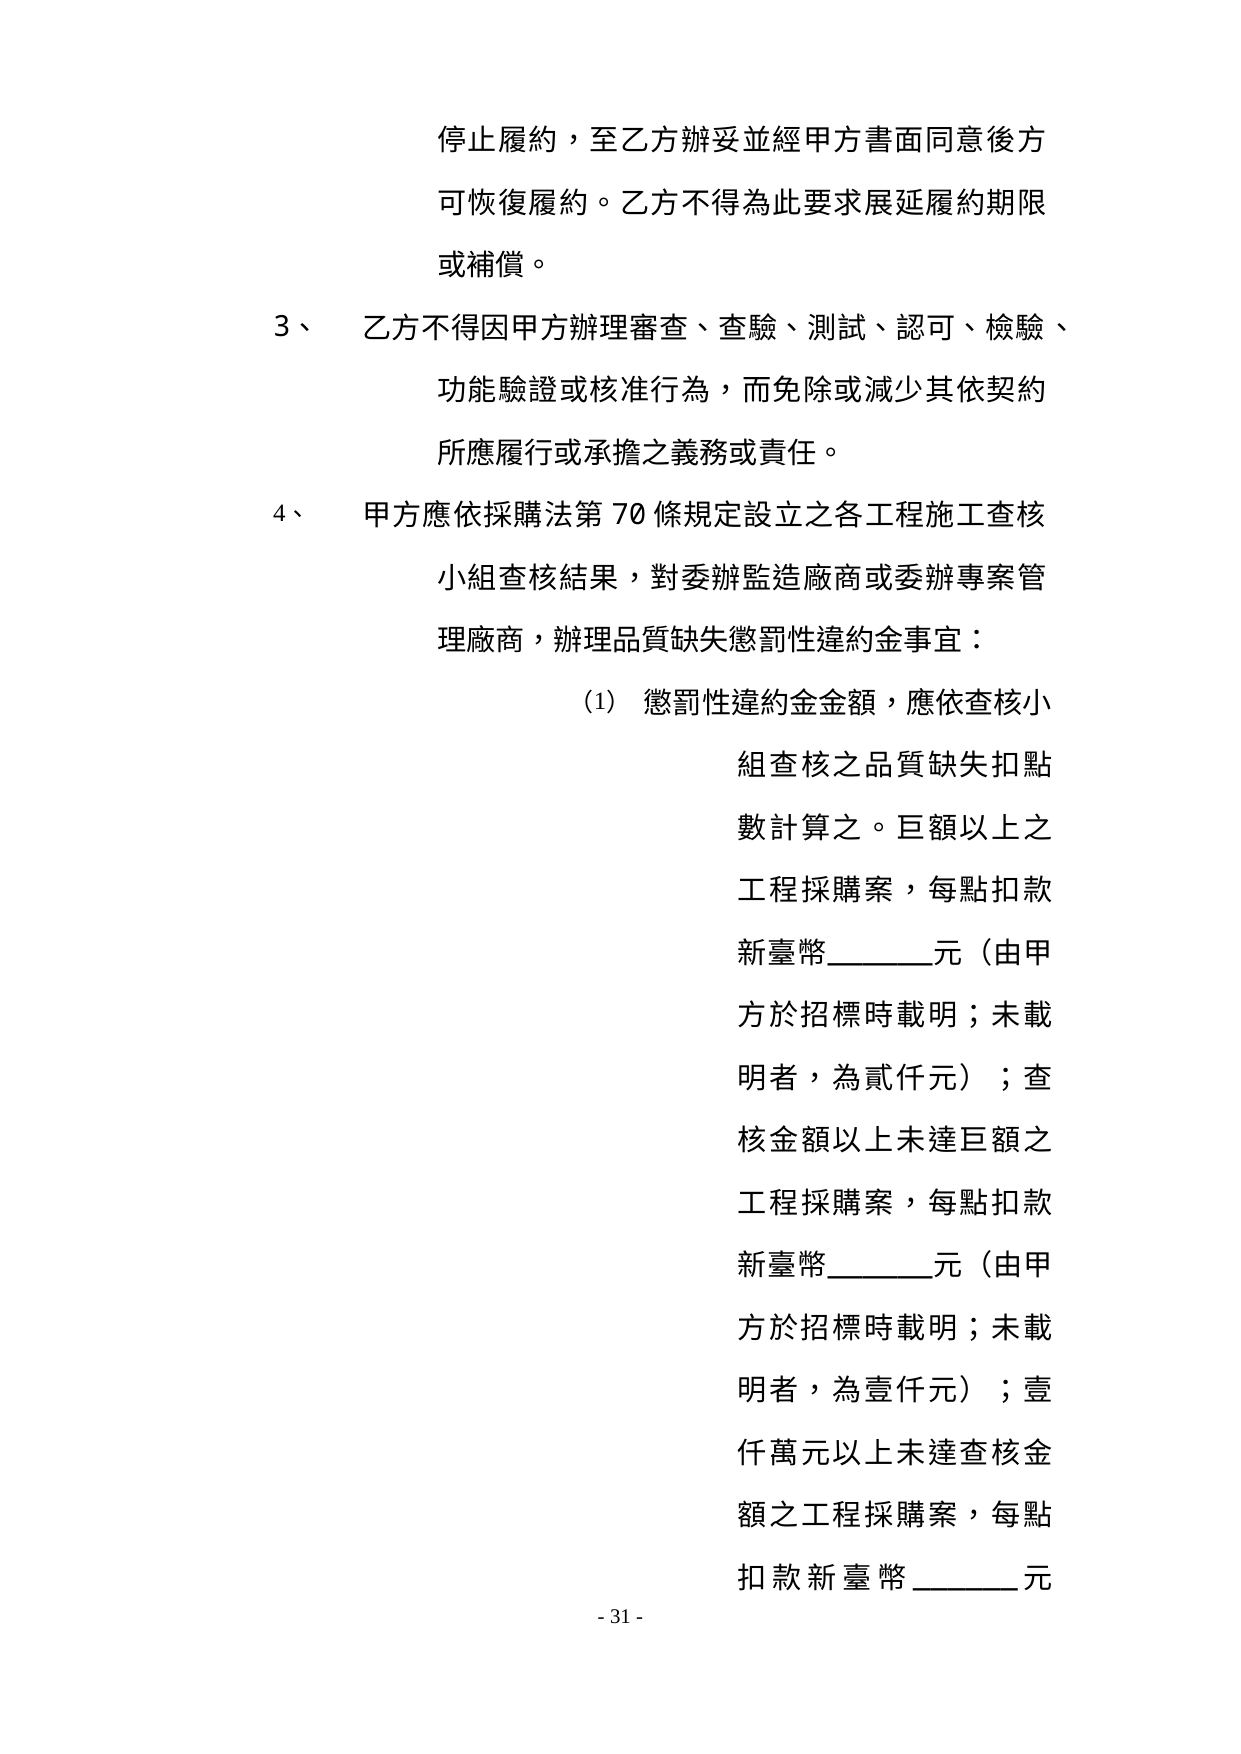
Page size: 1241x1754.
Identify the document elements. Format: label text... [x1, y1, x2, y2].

list 乙方不得因甲方辦理審查、查驗、測試、認可、檢驗、功能驗證或核准行為，而免除或減少其依契約所應履行或承擔之義務或責任。 [273, 284, 1047, 471]
list 甲方應依採購法第70條規定設立之各工程施工查核小組查核結果，對委辦監造廠商或委辦專案管理廠商，辦理品質缺失懲罰性違約金事宜： [273, 471, 1047, 659]
list 停止履約，至乙方辦妥並經甲方書面同意後方可恢復履約。乙方不得為此要求展延履約期限或補償。 [273, 96, 1047, 284]
list 懲罰性違約金金額，應依查核小組查核之品質缺失扣點數計算之。巨額以上之工程採購案，每點扣款新臺幣______元（由甲方於招標時載明；未載明者，為貳仟元）；查核金額以上未達巨額之工程採購案，每點扣款新臺幣______元（由甲方於招標時載明；未載明者，為壹仟元）；壹仟萬元以上未達查核金額之工程採購案，每點扣款新臺幣______元（由甲方於招標時載明；未載明者，為伍佰元）；未達壹仟萬元之工程採購案，每點扣款新臺幣______元（由甲方於招標時載明；未載明者，為貳佰伍拾元）。 [568, 659, 1053, 1596]
